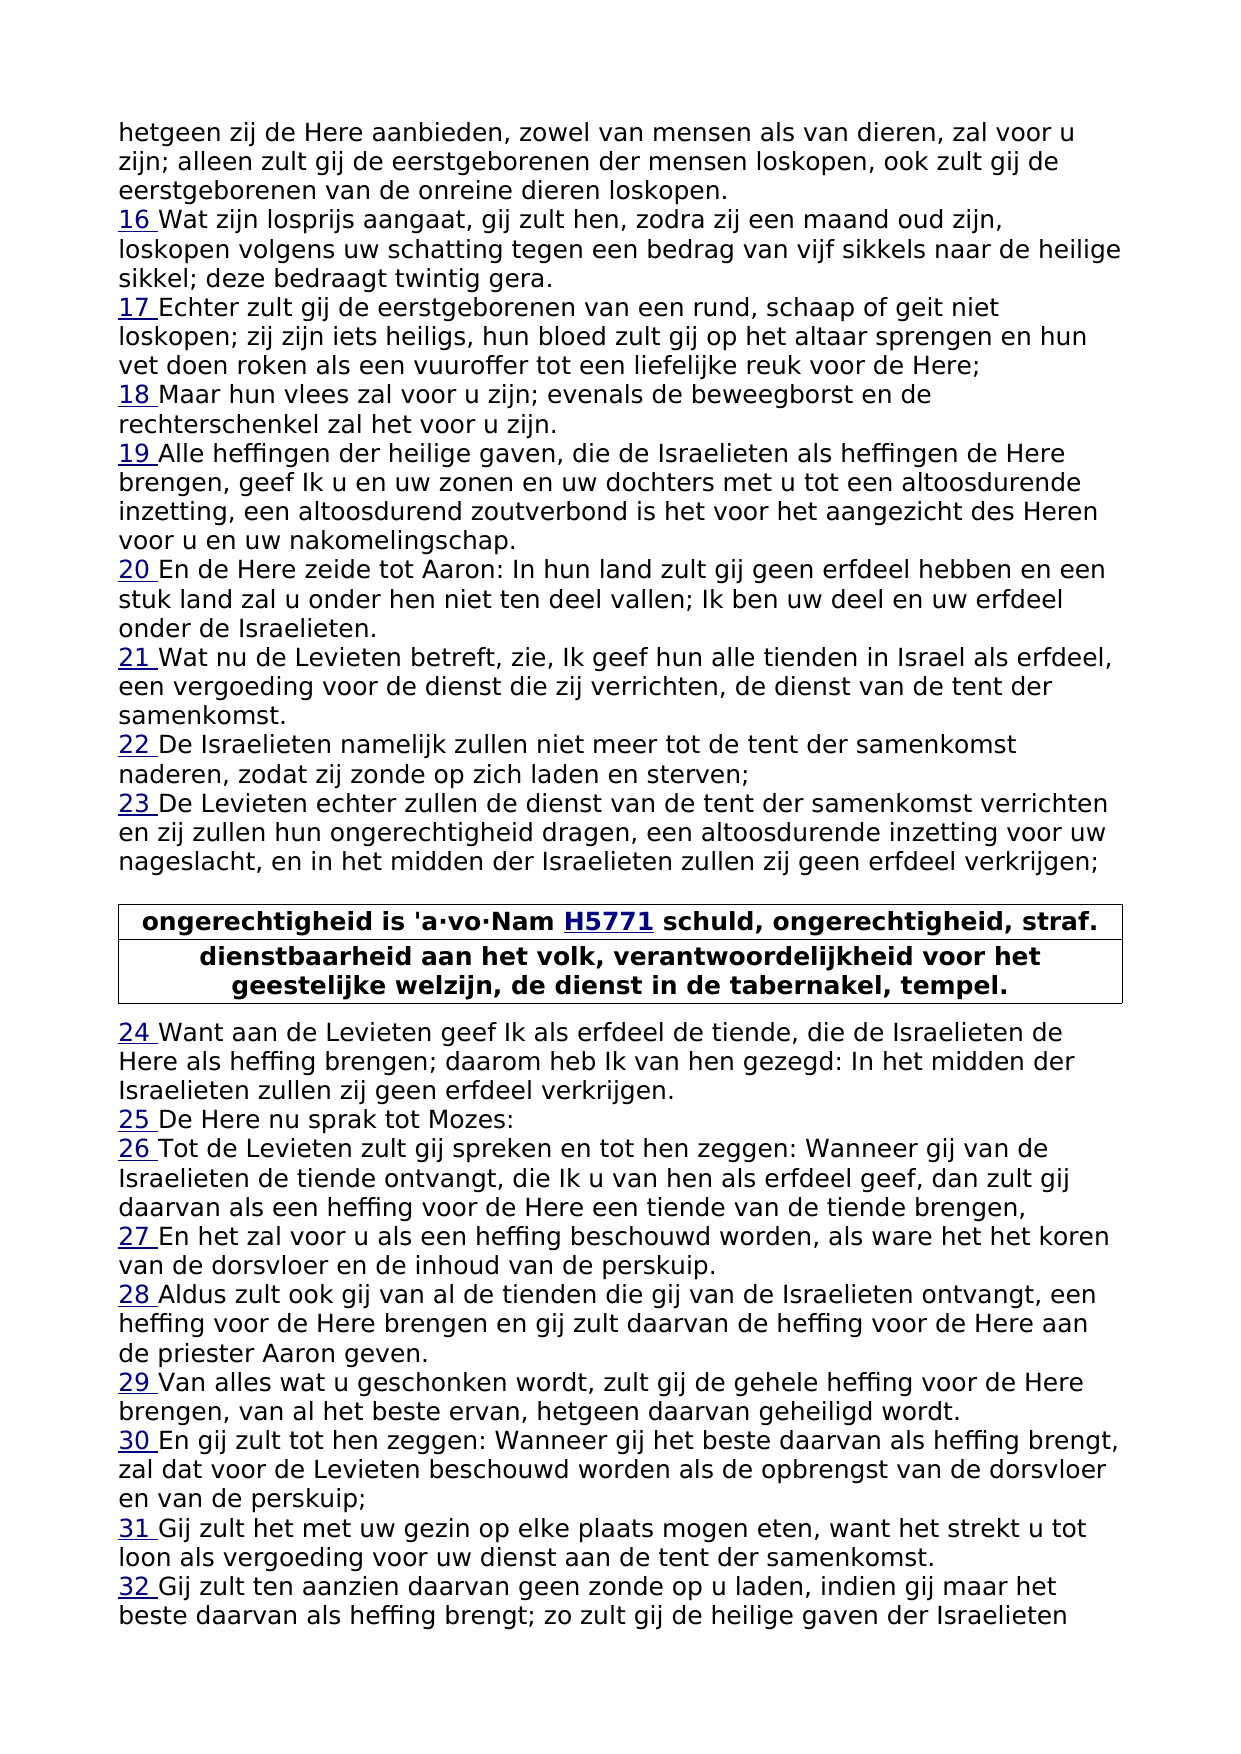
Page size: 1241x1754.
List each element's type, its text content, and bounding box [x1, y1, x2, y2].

text 24 Want aan de Levieten geef Ik als erfdeel de tiende, die de Israelieten de Here als heffing brengen; daarom heb Ik van hen gezegd: In het midden der Israelieten zullen zij geen erfdeel verkrijgen. 25 De Here nu sprak tot Mozes: 26 Tot de Levieten zult gij spreken en tot hen zeggen: Wanneer gij van de Israelieten de tiende ontvangt, die Ik u van hen als erfdeel geef, dan zult gij daarvan als een heffing voor de Here een tiende van de tiende brengen, 27 En het zal voor u als een heffing beschouwd worden, als ware het het koren van de dorsvloer en de inhoud van de perskuip. 28 Aldus zult ook gij van al de tienden die gij van de Israelieten ontvangt, een heffing voor de Here brengen en gij zult daarvan de heffing voor de Here aan de priester Aaron geven. 29 Van alles wat u geschonken wordt, zult gij de gehele heffing voor de Here brengen, van al het beste ervan, hetgeen daarvan geheiligd wordt. 30 En gij zult tot hen zeggen: Wanneer gij het beste daarvan als heffing brengt, zal dat voor de Levieten beschouwd worden als de opbrengst van de dorsvloer en van de perskuip; 31 Gij zult het met uw gezin op elke plaats mogen eten, want het strekt u tot loon als vergoeding voor uw dienst aan de tent der samenkomst. 32 Gij zult ten aanzien daarvan geen zonde op u laden, indien gij maar het beste daarvan als heffing brengt; zo zult gij de heilige gaven der Israelieten [118, 1018, 1122, 1631]
table_cell dienstbaarheid aan het volk, verantwoordelijkheid voor het geestelijke welzijn, de dienst in de tabernakel, tempel. [119, 940, 1122, 1003]
text hetgeen zij de Here aanbieden, zowel van mensen als van dieren, zal voor u zijn; alleen zult gij de eerstgeborenen der mensen loskopen, ook zult gij de eerstgeborenen van de onreine dieren loskopen. 16 Wat zijn losprijs aangaat, gij zult hen, zodra zij een maand oud zijn, loskopen volgens uw schatting tegen een bedrag van vijf sikkels naar de heilige sikkel; deze bedraagt twintig gera. 17 Echter zult gij de eerstgeborenen van een rund, schaap of geit niet loskopen; zij zijn iets heiligs, hun bloed zult gij op het altaar sprengen en hun vet doen roken als een vuuroffer tot een liefelijke reuk voor de Here; 18 Maar hun vlees zal voor u zijn; evenals de beweegborst en de rechterschenkel zal het voor u zijn. 19 Alle heffingen der heilige gaven, die de Israelieten als heffingen de Here brengen, geef Ik u en uw zonen en uw dochters met u tot een altoosdurende inzetting, een altoosdurend zoutverbond is het voor het aangezicht des Heren voor u en uw nakomelingschap. 20 En de Here zeide tot Aaron: In hun land zult gij geen erfdeel hebben en een stuk land zal u onder hen niet ten deel vallen; Ik ben uw deel en uw erfdeel onder de Israelieten. 21 Wat nu de Levieten betreft, zie, Ik geef hun alle tienden in Israel als erfdeel, een vergoeding voor de dienst die zij verrichten, de dienst van de tent der samenkomst. 22 De Israelieten namelijk zullen niet meer tot de tent der samenkomst naderen, zodat zij zonde op zich laden en sterven; 23 De Levieten echter zullen de dienst van de tent der samenkomst verrichten en zij zullen hun ongerechtigheid dragen, een altoosdurende inzetting voor uw nageslacht, en in het midden der Israelieten zullen zij geen erfdeel verkrijgen; [118, 118, 1122, 876]
table_header ongerechtigheid is 'a·vo·Nam H5771 schuld, ongerechtigheid, straf. [119, 905, 1122, 939]
